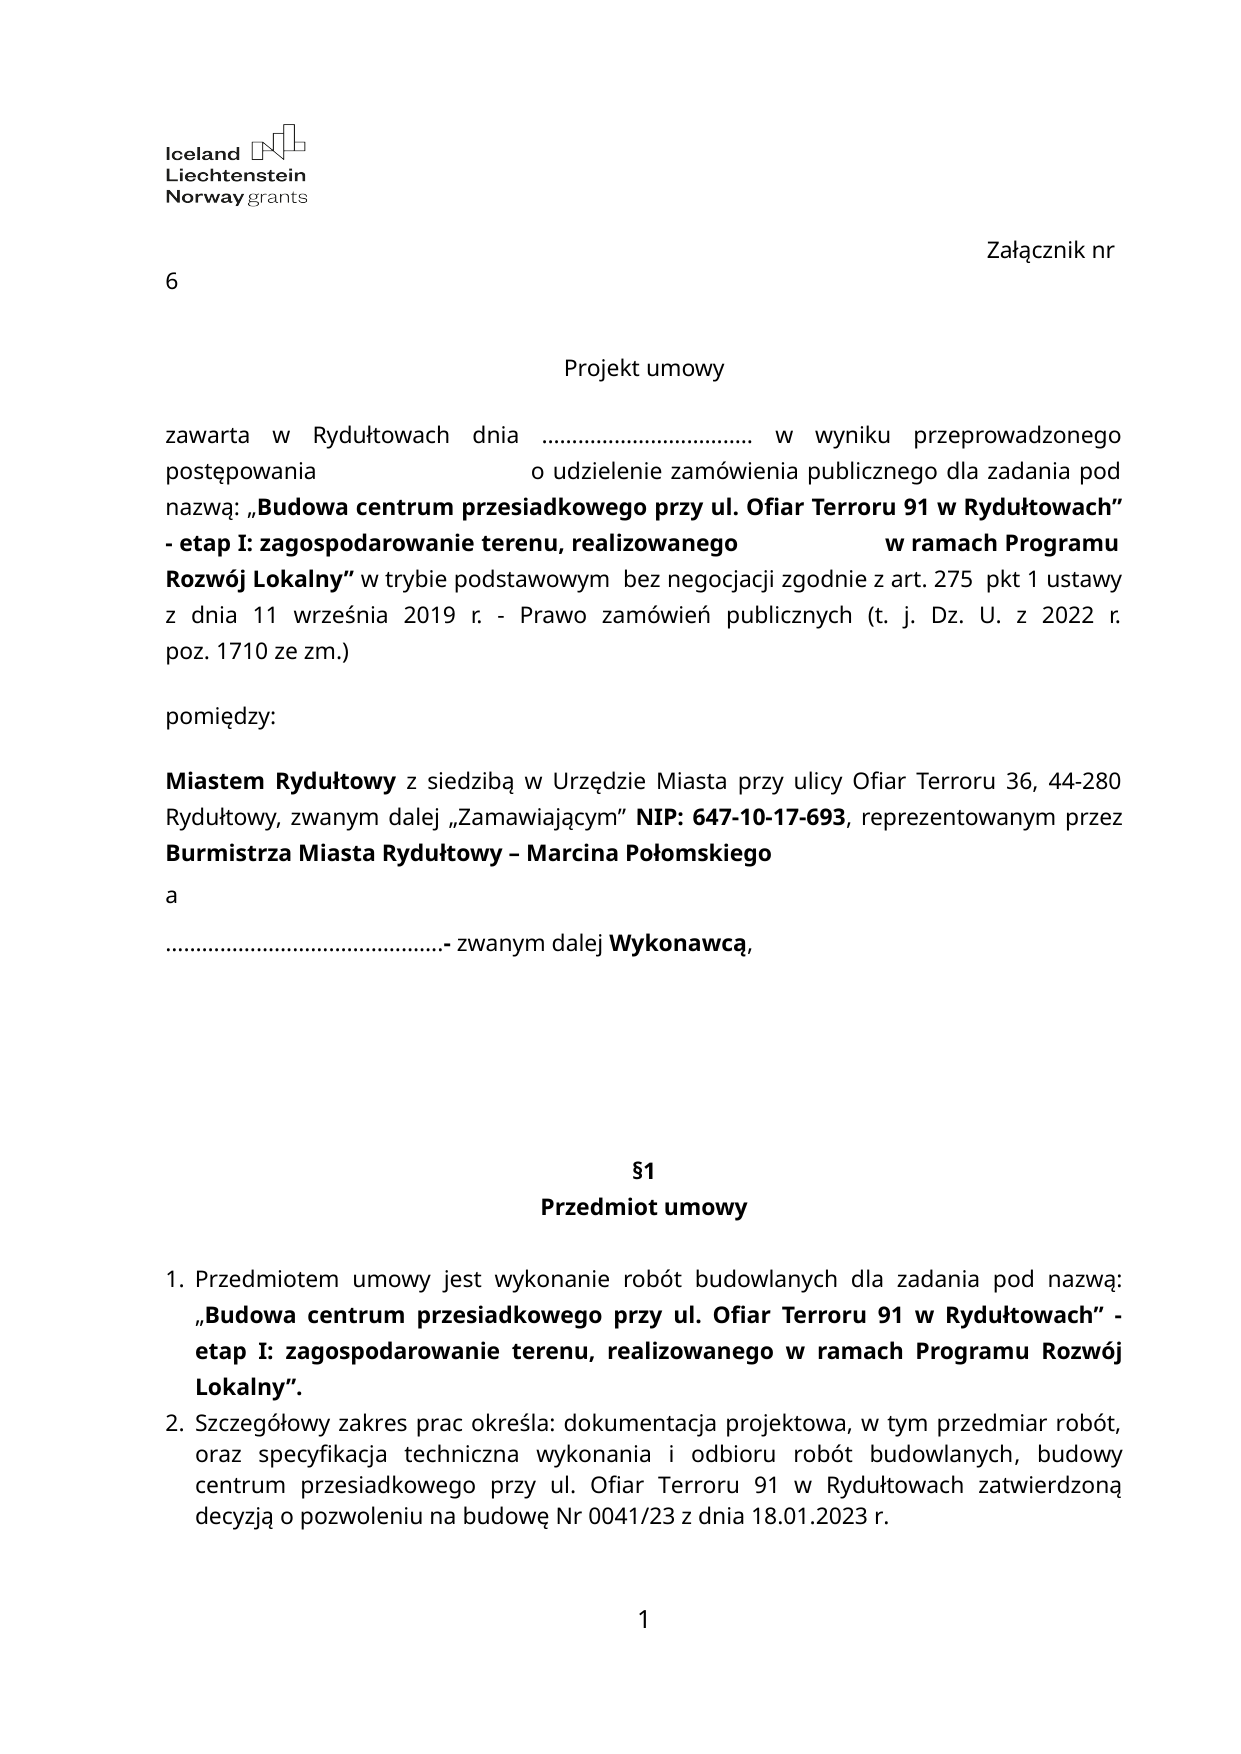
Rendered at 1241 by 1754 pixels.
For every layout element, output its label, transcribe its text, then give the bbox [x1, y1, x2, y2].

text pomiędzy: [165, 700, 1123, 731]
list Przedmiotem umowy jest wykonanie robót budowlanych dla zadania pod nazwą: „Budowa centrum przesiadkowego przy ul. Ofiar Terroru 91 w Rydułtowach” - etap I: zagospodarowanie terenu, realizowanego w ramach Programu Rozwój Lokalny”. [165, 1263, 1123, 1402]
text Miastem Rydułtowy z siedzibą w Urzędzie Miasta przy ulicy Ofiar Terroru 36, 44-280 Rydułtowy, zwanym dalej „Zamawiającym” NIP: 647-10-17-693, reprezentowanym przez Burmistrza Miasta Rydułtowy – Marcina Połomskiego [165, 765, 1123, 868]
text Przedmiot umowy [165, 1191, 1123, 1222]
text §1 [165, 1155, 1123, 1186]
text zawarta w Rydułtowach dnia …………………………….. w wyniku przeprowadzonego postępowania o udzielenie zamówienia publicznego dla zadania pod nazwą: „Budowa centrum przesiadkowego przy ul. Ofiar Terroru 91 w Rydułtowach” - etap I: zagospodarowanie terenu, realizowanego w ramach Programu Rozwój Lokalny” w trybie podstawowym bez negocjacji zgodnie z art. 275 pkt 1 ustawy z dnia 11 września 2019 r. - Prawo zamówień publicznych (t. j. Dz. U. z 2022 r. poz. 1710 ze zm.) [165, 419, 1123, 666]
text ……………………………………….- zwanym dalej Wykonawcą, [165, 927, 1123, 959]
text a [165, 879, 1123, 910]
text Projekt umowy [165, 352, 1123, 384]
picture [165, 124, 308, 207]
text Załącznik nr 6 [165, 124, 1123, 296]
list Szczegółowy zakres prac określa: dokumentacja projektowa, w tym przedmiar robót, oraz specyfikacja techniczna wykonania i odbioru robót budowlanych, budowy centrum przesiadkowego przy ul. Ofiar Terroru 91 w Rydułtowach zatwierdzoną decyzją o pozwoleniu na budowę Nr 0041/23 z dnia 18.01.2023 r. [165, 1406, 1123, 1531]
